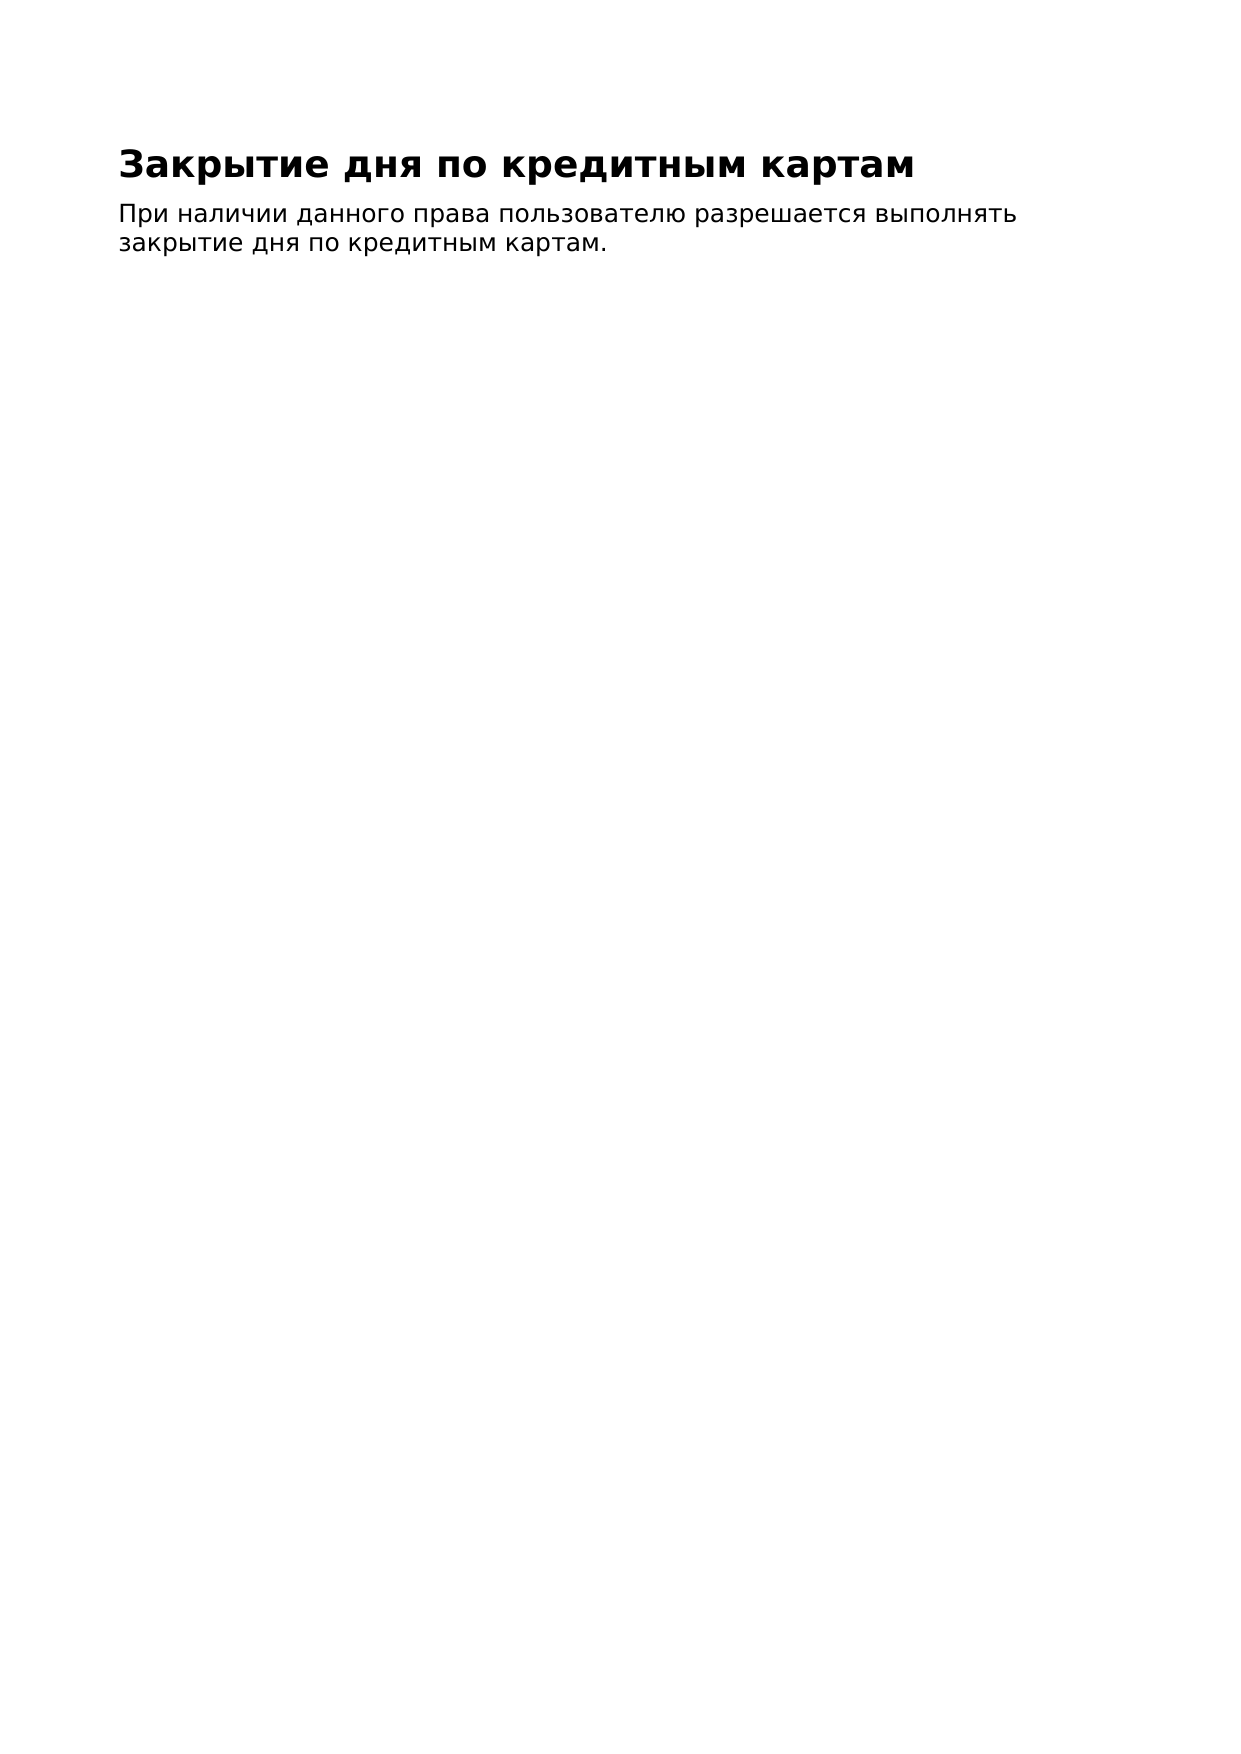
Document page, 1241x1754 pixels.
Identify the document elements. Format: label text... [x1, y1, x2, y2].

subtitle Закрытие дня по кредитным картам [118, 143, 1122, 187]
text При наличии данного права пользователю разрешается выполнять закрытие дня по кредитным картам. [118, 199, 1122, 258]
